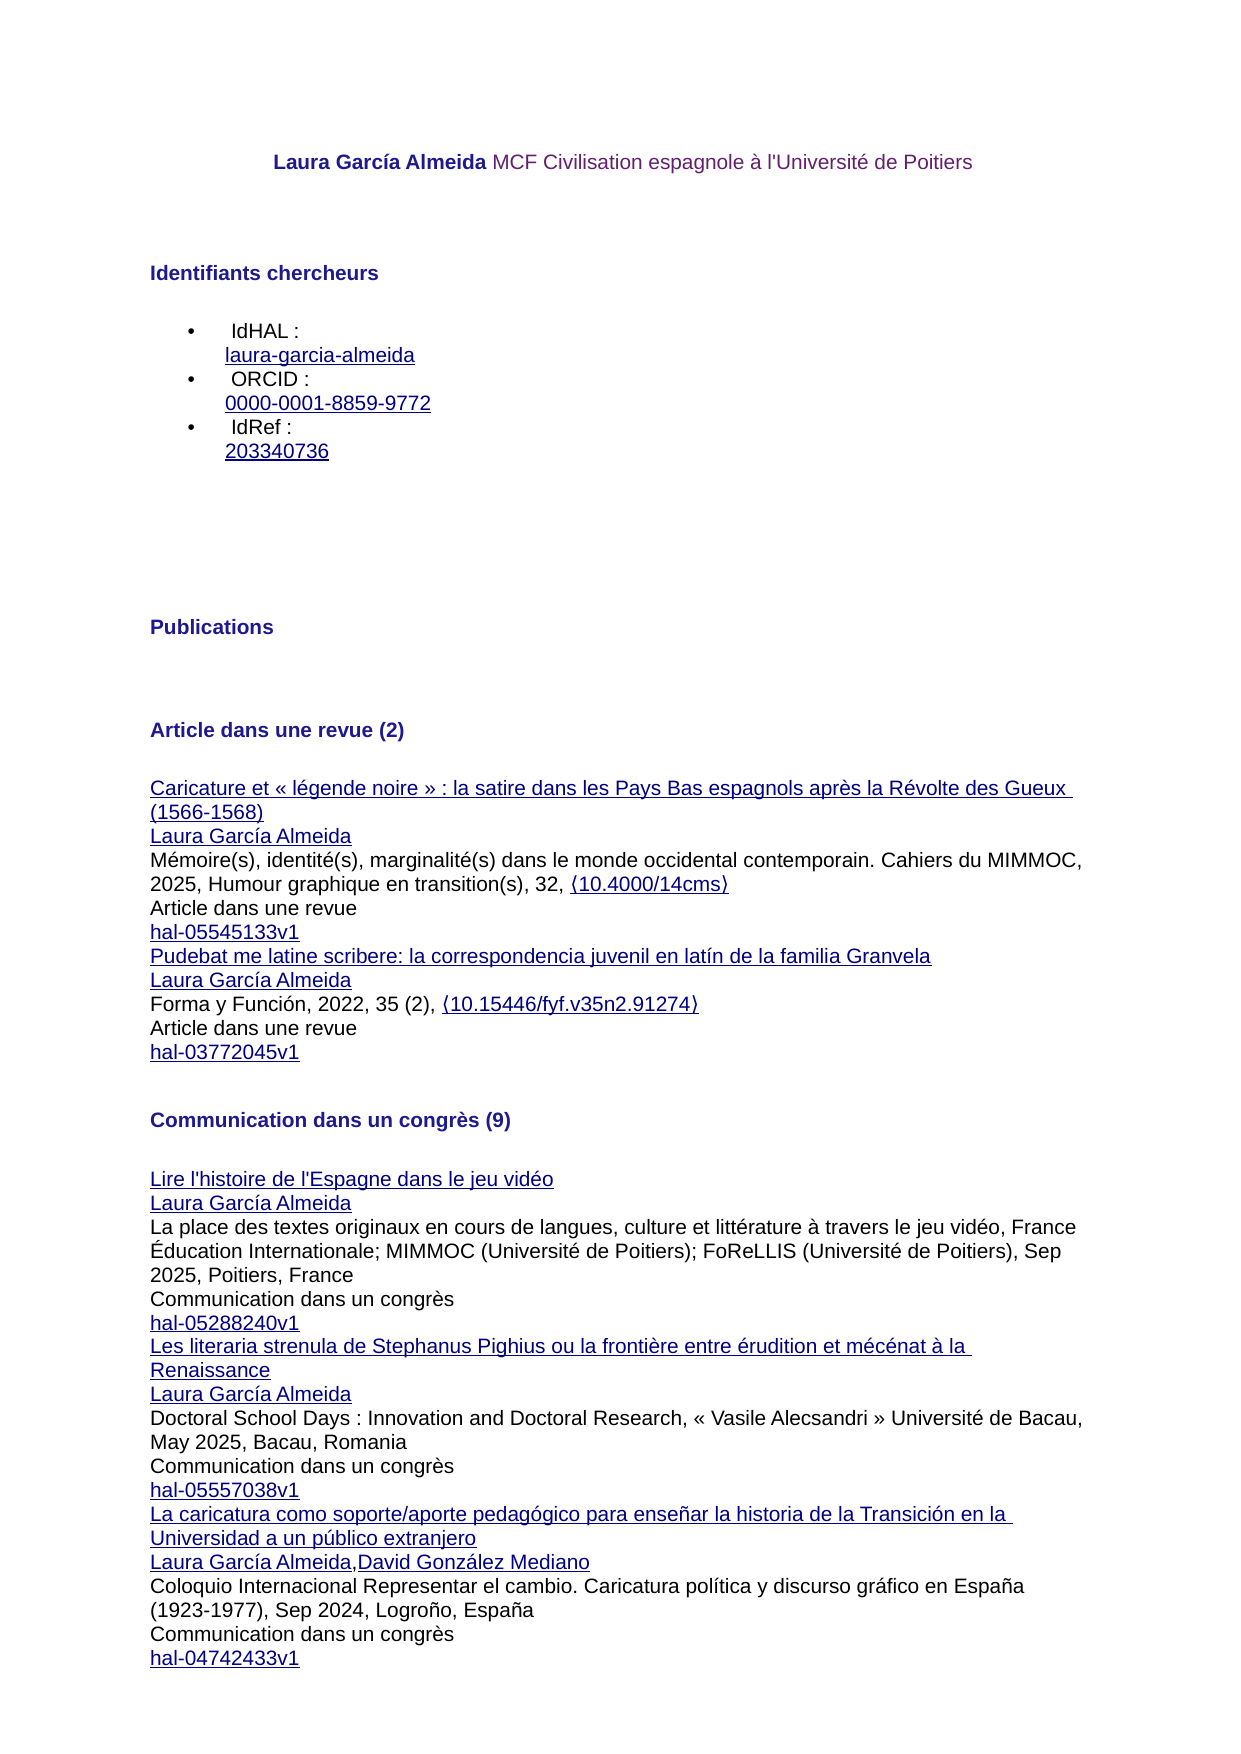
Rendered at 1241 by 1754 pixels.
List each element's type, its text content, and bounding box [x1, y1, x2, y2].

list 203340736 [187, 438, 1090, 462]
subtitle Laura García Almeida MCF Civilisation espagnole à l'Université de Poitiers [150, 150, 1090, 174]
list IdHAL : [187, 319, 1090, 343]
list IdRef : [187, 414, 1090, 438]
list ORCID : [187, 367, 1090, 391]
list 0000-0001-8859-9772 [187, 391, 1090, 414]
subtitle Publications [150, 614, 1090, 638]
table_cell Pudebat me latine scribere: la correspondencia juvenil en latín de la familia Granvela Laura García Almeida Forma y Función, 2022, 35 (2), ⟨10.15446/fyf.v35n2.91274⟩ Article dans une revue hal-03772045v1 [150, 944, 1090, 1063]
list laura-garcia-almeida [187, 343, 1090, 367]
subtitle Article dans une revue (2) [150, 718, 1090, 742]
table_cell Les literaria strenula de Stephanus Pighius ou la frontière entre érudition et mécénat à la Renaissance Laura García Almeida Doctoral School Days : Innovation and Doctoral Research, « Vasile Alecsandri » Université de Bacau, May 2025, Bacau, Romania Communication dans un congrès hal-05557038v1 [150, 1334, 1090, 1502]
subtitle Identifiants chercheurs [150, 260, 1090, 284]
table_header Caricature et « légende noire » : la satire dans les Pays Bas espagnols après la Révolte des Gueux (1566-1568) Laura García Almeida Mémoire(s), identité(s), marginalité(s) dans le monde occidental contemporain. Cahiers du MIMMOC, 2025, Humour graphique en transition(s), 32, ⟨10.4000/14cms⟩ Article dans une revue hal-05545133v1 [150, 776, 1090, 944]
table_cell La caricatura como soporte/aporte pedagógico para enseñar la historia de la Transición en la Universidad a un público extranjero Laura García Almeida,David González Mediano Coloquio Internacional Representar el cambio. Caricatura política y discurso gráfico en España (1923-1977), Sep 2024, Logroño, España Communication dans un congrès hal-04742433v1 [150, 1502, 1090, 1670]
subtitle Communication dans un congrès (9) [150, 1108, 1090, 1132]
table_header Lire l'histoire de l'Espagne dans le jeu vidéo Laura García Almeida La place des textes originaux en cours de langues, culture et littérature à travers le jeu vidéo, France Éducation Internationale; MIMMOC (Université de Poitiers); FoReLLIS (Université de Poitiers), Sep 2025, Poitiers, France Communication dans un congrès hal-05288240v1 [150, 1167, 1090, 1334]
